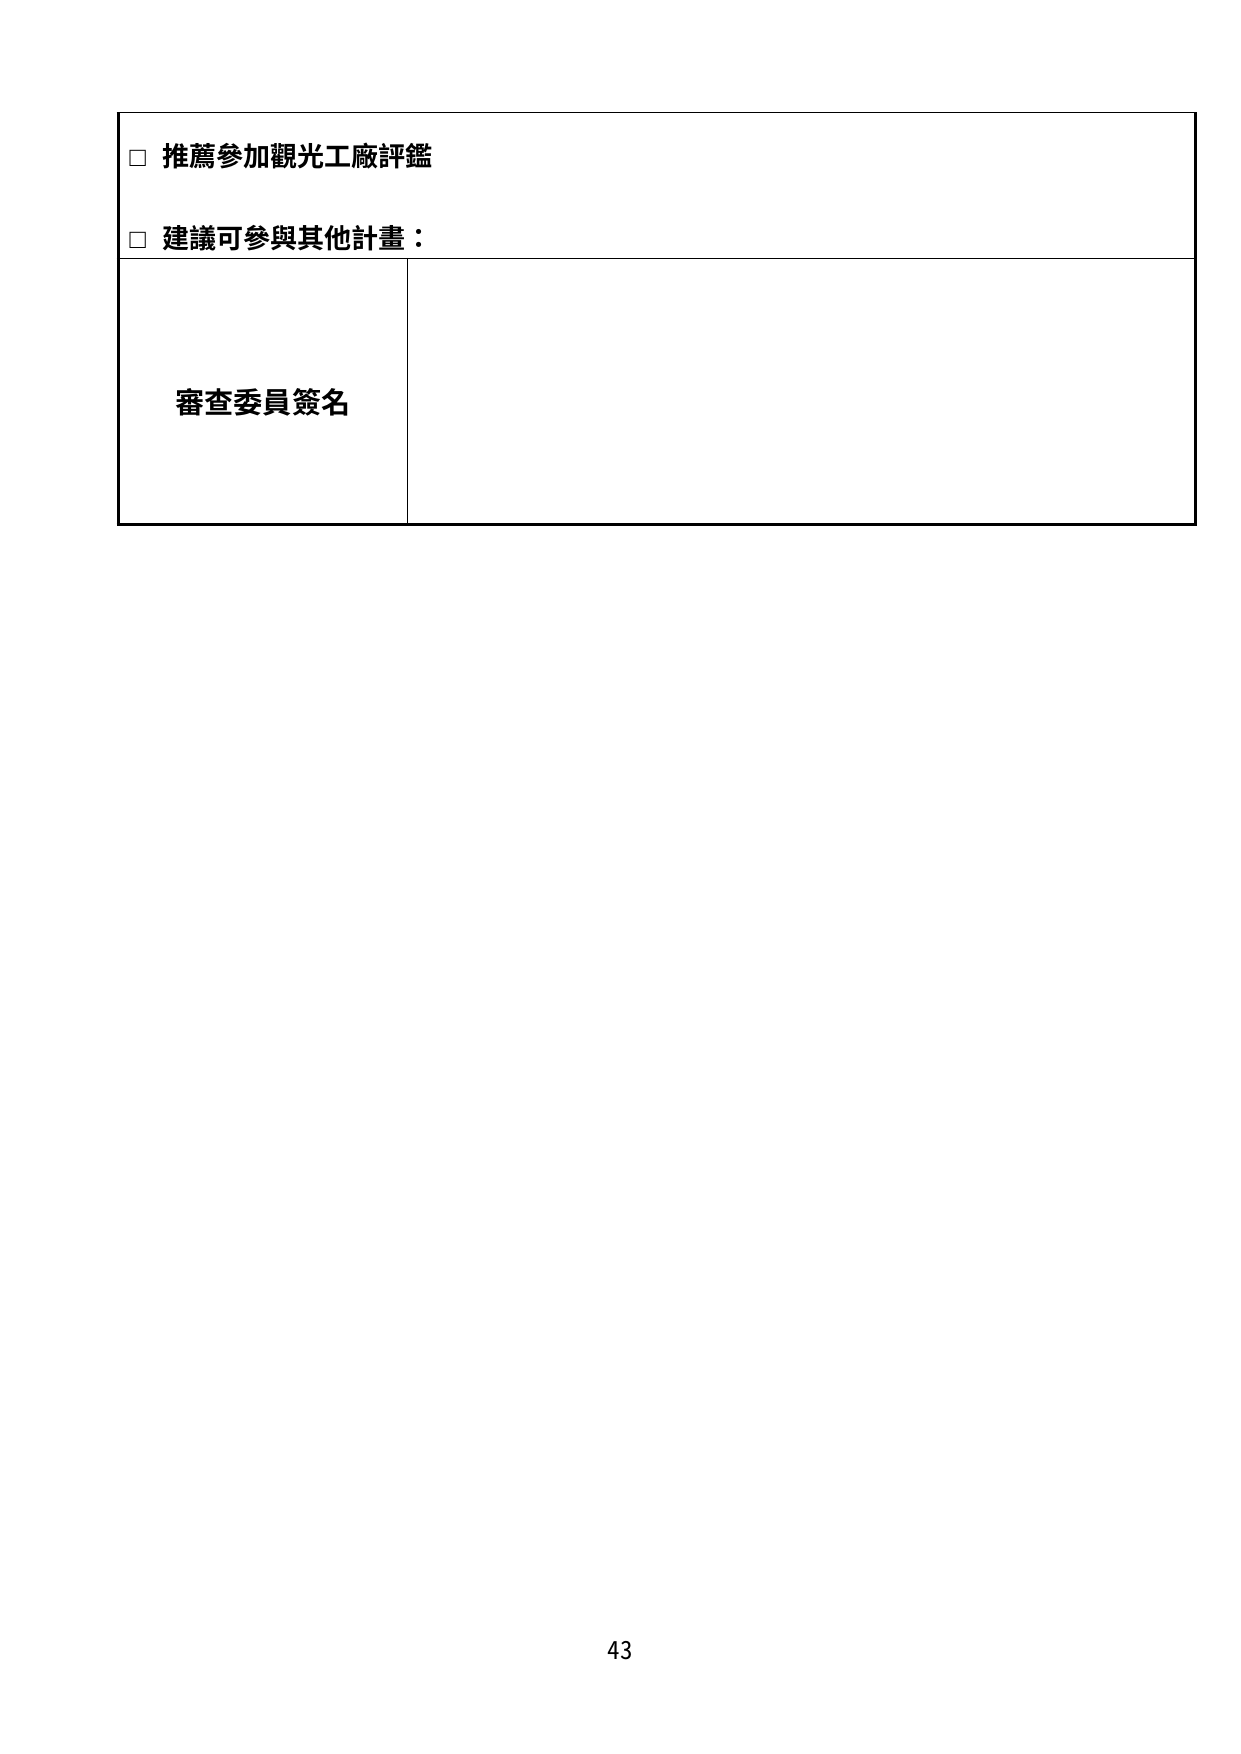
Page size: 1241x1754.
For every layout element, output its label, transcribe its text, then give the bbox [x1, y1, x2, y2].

table_cell [408, 259, 1194, 523]
table_cell 審查委員簽名 [120, 259, 407, 523]
table_cell □ 推薦參加觀光工廠評鑑 □ 建議可參與其他計畫： [120, 113, 1194, 258]
